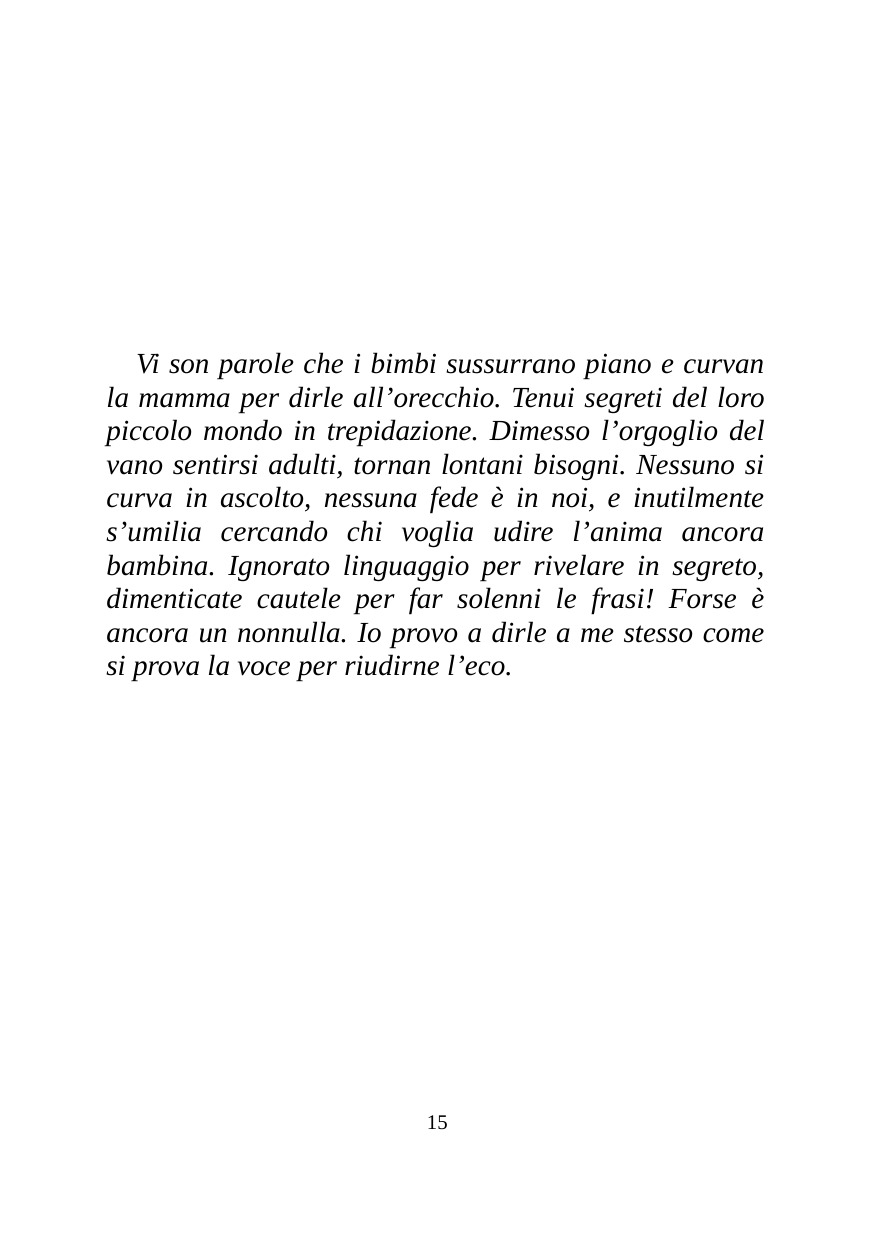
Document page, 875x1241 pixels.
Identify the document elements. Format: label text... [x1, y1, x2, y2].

text Vi son parole che i bimbi sussurrano piano e curvan la mamma per dirle all’orecchio. Tenui segreti del loro piccolo mondo in trepidazione. Dimesso l’orgoglio del vano sentirsi adulti, tornan lontani bisogni. Nessuno si curva in ascolto, nessuna fede è in noi, e inutilmente s’umilia cercando chi voglia udire l’anima ancora bambina. Ignorato linguaggio per rivelare in segreto, dimenticate cautele per far solenni le frasi! Forse è ancora un nonnulla. Io provo a dirle a me stesso come si prova la voce per riudirne l’eco. [106, 346, 768, 682]
subtitle Vi son parole che i bimbi [106, 195, 768, 228]
